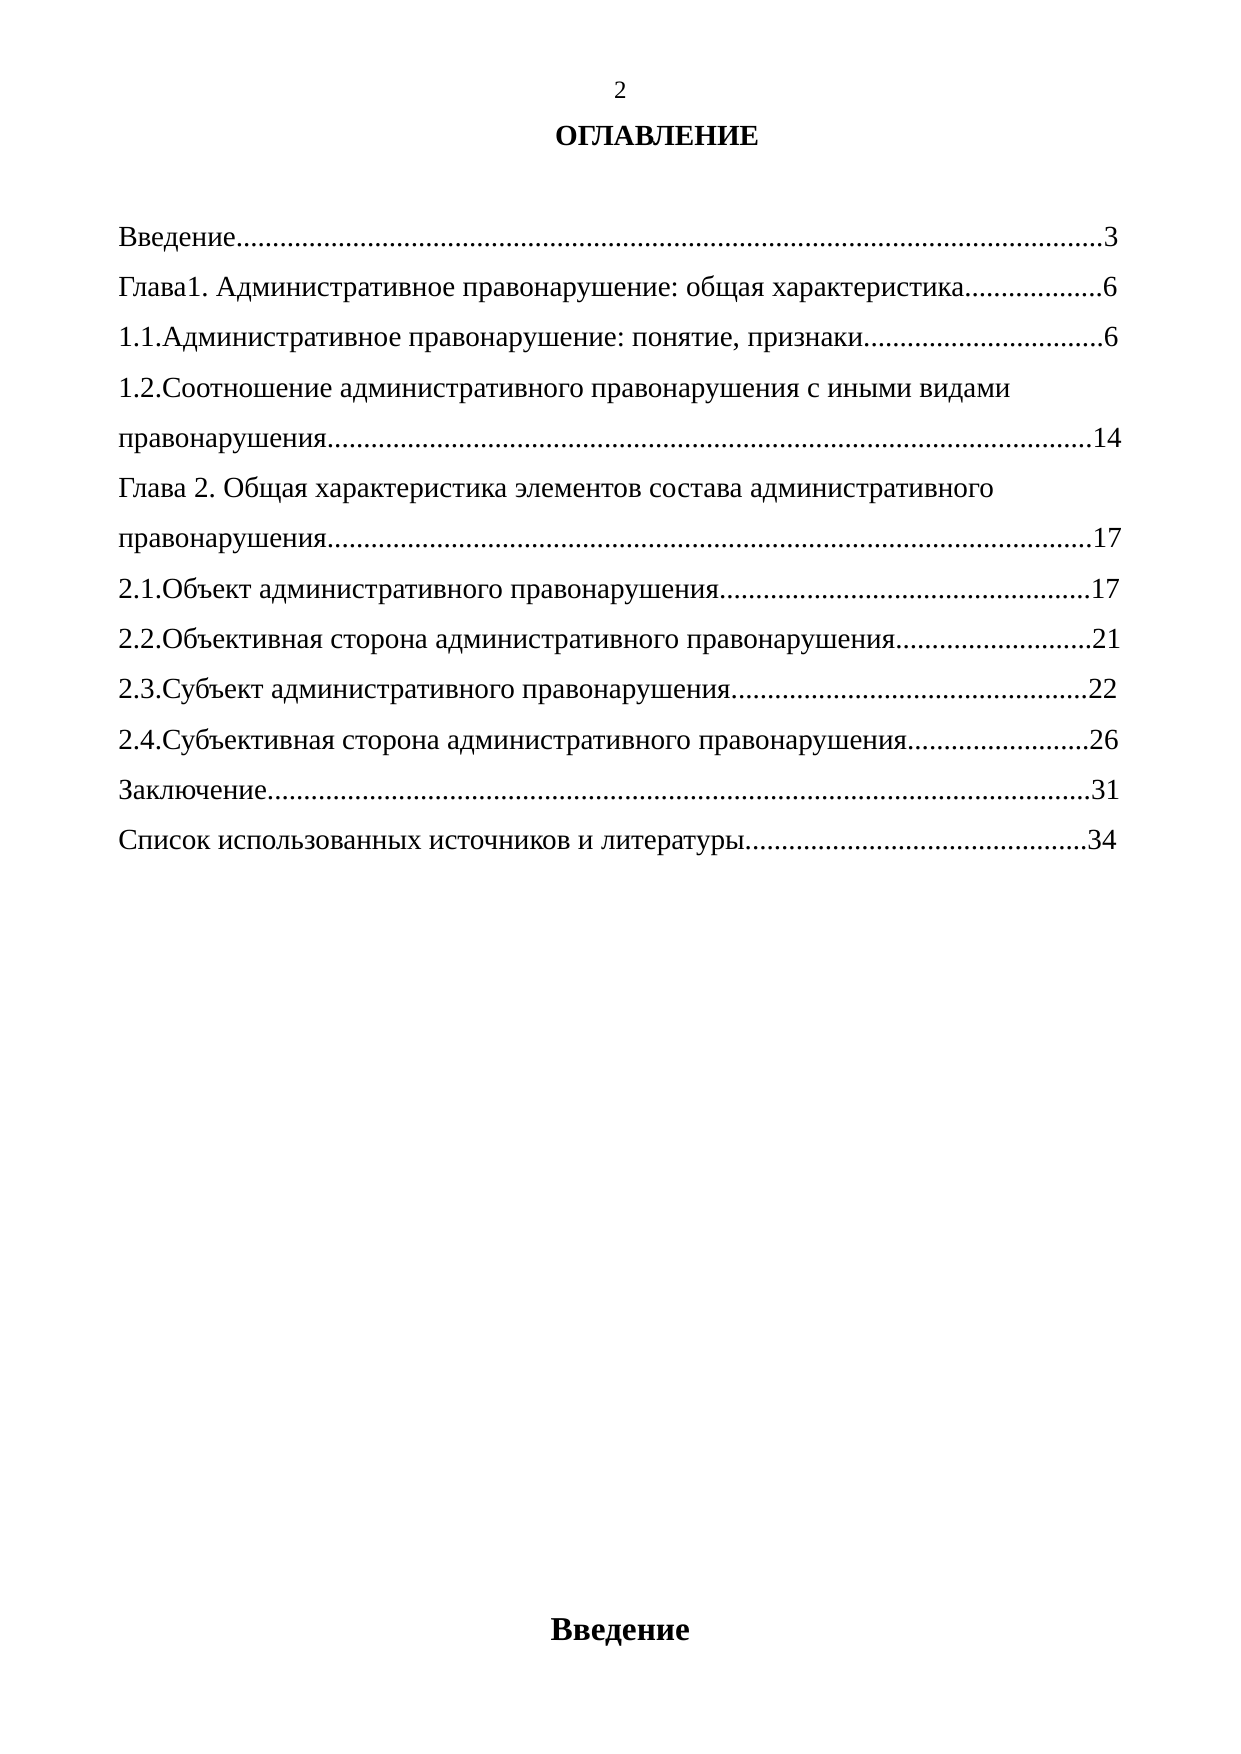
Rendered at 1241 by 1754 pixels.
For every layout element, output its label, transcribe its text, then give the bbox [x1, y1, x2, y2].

text 2.3.Субъект административного правонарушения.................................................22 [118, 672, 1122, 705]
text 1.1.Административное правонарушение: понятие, признаки.................................6 [118, 319, 1122, 353]
text Глава 2. Общая характеристика элементов состава административного правонарушения.........................................................................................................17 [118, 470, 1122, 554]
text 1.2.Соотношение административного правонарушения с иными видами правонарушения.........................................................................................................14 [118, 370, 1122, 453]
text Глава1. Административное правонарушение: общая характеристика...................6 [118, 269, 1122, 303]
subtitle ОГЛАВЛЕНИЕ [118, 118, 1122, 152]
text 2.4.Субъективная сторона административного правонарушения.........................26 [118, 722, 1122, 755]
text 2.2.Объективная сторона административного правонарушения...........................21 [118, 621, 1122, 655]
text Введение [118, 1609, 1122, 1647]
text Список использованных источников и литературы...............................................34 [118, 822, 1122, 856]
text Введение.......................................................................................................................3 [118, 219, 1122, 252]
text Заключение.................................................................................................................31 [118, 772, 1122, 806]
text 2.1.Объект административного правонарушения...................................................17 [118, 571, 1122, 604]
